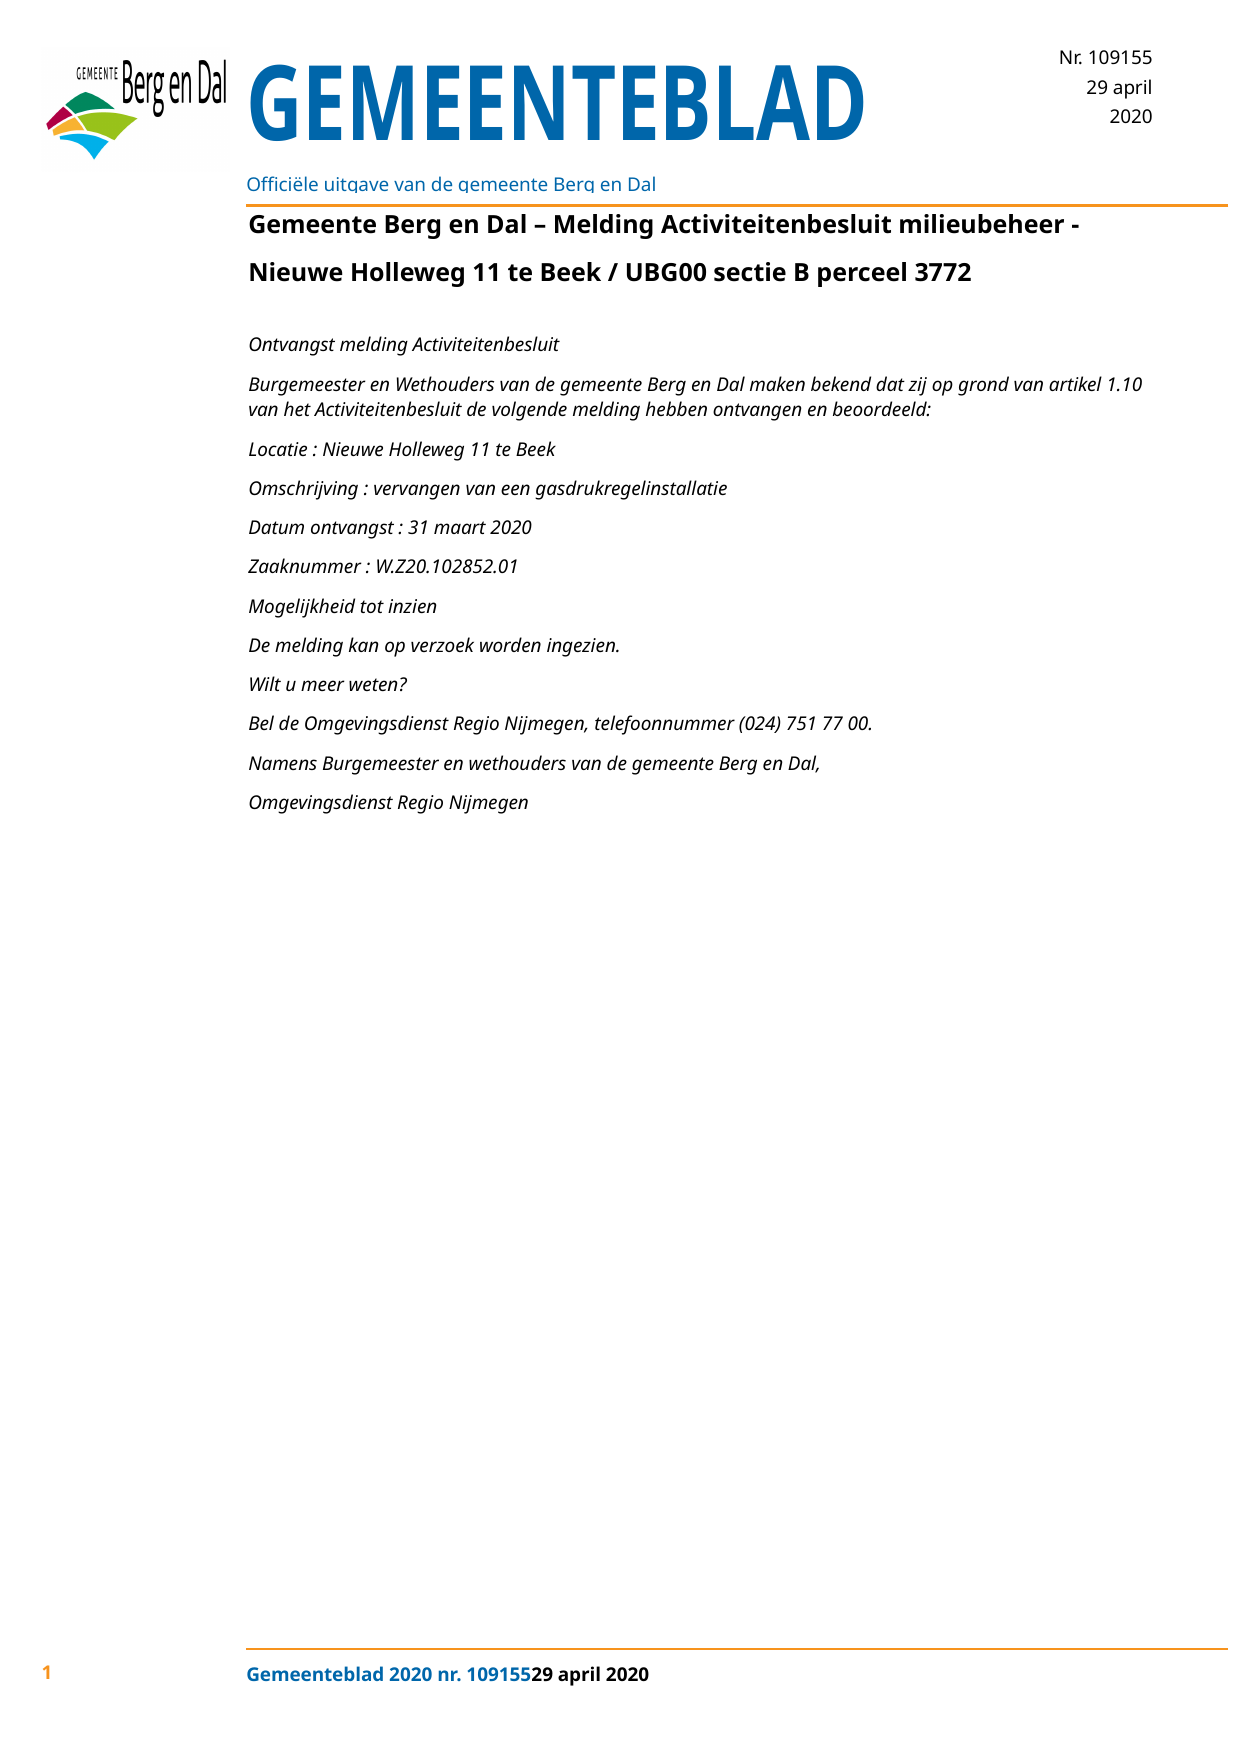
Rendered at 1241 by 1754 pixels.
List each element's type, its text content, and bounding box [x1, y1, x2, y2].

text Omschrijving : vervangen van een gasdrukregelinstallatie [248, 475, 1152, 501]
text Datum ontvangst : 31 maart 2020 [248, 514, 1152, 540]
text Gemeente Berg en Dal – Melding Activiteitenbesluit milieubeheer - Nieuwe Holleweg 11 te Beek / UBG00 sectie B perceel 3772 [248, 207, 1152, 288]
text De melding kan op verzoek worden ingezien. [248, 632, 1152, 658]
text Namens Burgemeester en wethouders van de gemeente Berg en Dal, [248, 750, 1152, 776]
text Locatie : Nieuwe Holleweg 11 te Beek [248, 436, 1152, 461]
text Burgemeester en Wethouders van de gemeente Berg en Dal maken bekend dat zij op grond van artikel 1.10 van het Activiteitenbesluit de volgende melding hebben ontvangen en beoordeeld: [248, 371, 1152, 422]
text Wilt u meer weten? [248, 671, 1152, 697]
text Ontvangst melding Activiteitenbesluit [248, 331, 1152, 357]
text Zaaknummer : W.Z20.102852.01 [248, 553, 1152, 579]
text Bel de Omgevingsdienst Regio Nijmegen, telefoonnummer (024) 751 77 00. [248, 711, 1152, 736]
text Omgevingsdienst Regio Nijmegen [248, 789, 1152, 815]
text Mogelijkheid tot inzien [248, 593, 1152, 618]
picture [41, 47, 231, 172]
